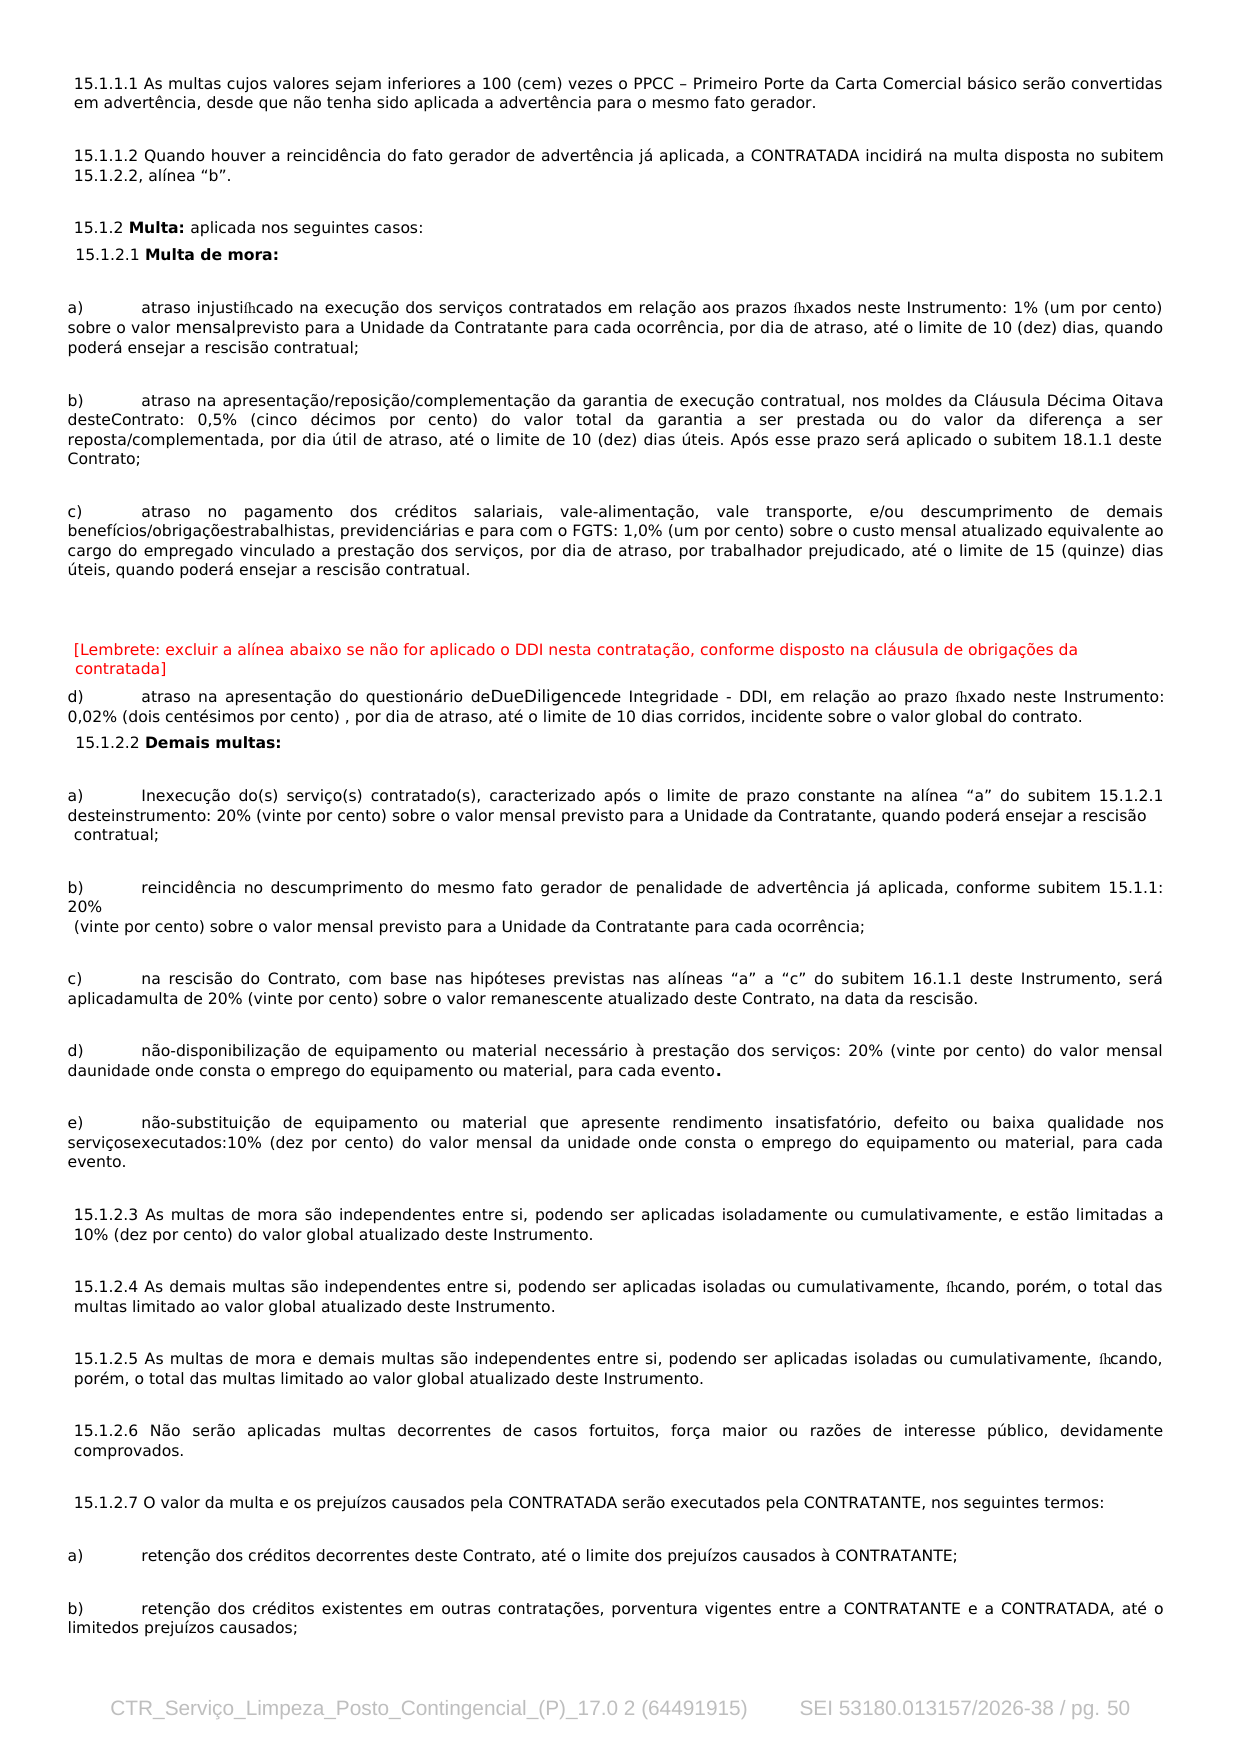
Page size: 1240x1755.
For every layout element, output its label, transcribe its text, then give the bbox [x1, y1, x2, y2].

list retenção dos créditos decorrentes deste Contrato, até o limite dos prejuízos causados à CONTRATANTE; [67, 1547, 1165, 1565]
text contratual; [74, 826, 1165, 844]
text 15.1.2.4 As demais multas são independentes entre si, podendo ser aplicadas isoladas ou cumulativamente, cando, porém, o total das multas limitado ao valor global atualizado deste Instrumento. [74, 1278, 1165, 1316]
list reincidência no descumprimento do mesmo fato gerador de penalidade de advertência já aplicada, conforme subitem 15.1.1: 20% [67, 879, 1165, 916]
list na rescisão do Contrato, com base nas hipóteses previstas nas alíneas “a” a “c” do subitem 16.1.1 deste Instrumento, será aplicadamulta de 20% (vinte por cento) sobre o valor remanescente atualizado deste Contrato, na data da rescisão. [67, 970, 1165, 1008]
list atraso na apresentação/reposição/complementação da garantia de execução contratual, nos moldes da Cláusula Décima Oitava desteContrato: 0,5% (cinco décimos por cento) do valor total da garantia a ser prestada ou do valor da diferença a ser reposta/complementada, por dia útil de atraso, até o limite de 10 (dez) dias úteis. Após esse prazo será aplicado o subitem 18.1.1 deste Contrato; [67, 392, 1165, 468]
list Inexecução do(s) serviço(s) contratado(s), caracterizado após o limite de prazo constante na alínea “a” do subitem 15.1.2.1 desteinstrumento: 20% (vinte por cento) sobre o valor mensal previsto para a Unidade da Contratante, quando poderá ensejar a rescisão [67, 787, 1165, 825]
text 15.1.2.3 As multas de mora são independentes entre si, podendo ser aplicadas isoladamente ou cumulativamente, e estão limitadas a 10% (dez por cento) do valor global atualizado deste Instrumento. [74, 1206, 1165, 1244]
list atraso na apresentação do questionário deDueDiligencede Integridade - DDI, em relação ao prazo xado neste Instrumento: 0,02% (dois centésimos por cento) , por dia de atraso, até o limite de 10 dias corridos, incidente sobre o valor global do contrato. [67, 687, 1165, 726]
text 15.1.2.7 O valor da multa e os prejuízos causados pela CONTRATADA serão executados pela CONTRATANTE, nos seguintes termos: [74, 1494, 1165, 1513]
text [Lembrete: excluir a alínea abaixo se não for aplicado o DDI nesta contratação, conforme disposto na cláusula de obrigações da contratada] [74, 641, 1170, 678]
text 15.1.1.2 Quando houver a reincidência do fato gerador de advertência já aplicada, a CONTRATADA incidirá na multa disposta no subitem 15.1.2.2, alínea “b”. [74, 147, 1165, 185]
list retenção dos créditos existentes em outras contratações, porventura vigentes entre a CONTRATANTE e a CONTRATADA, até o limitedos prejuízos causados; [67, 1599, 1165, 1637]
text (vinte por cento) sobre o valor mensal previsto para a Unidade da Contratante para cada ocorrência; [74, 918, 1165, 936]
text 15.1.1.1 As multas cujos valores sejam inferiores a 100 (cem) vezes o PPCC – Primeiro Porte da Carta Comercial básico serão convertidas em advertência, desde que não tenha sido aplicada a advertência para o mesmo fato gerador. [74, 75, 1165, 113]
list atraso no pagamento dos créditos salariais, vale-alimentação, vale transporte, e/ou descumprimento de demais benefícios/obrigaçõestrabalhistas, previdenciárias e para com o FGTS: 1,0% (um por cento) sobre o custo mensal atualizado equivalente ao cargo do empregado vinculado a prestação dos serviços, por dia de atraso, por trabalhador prejudicado, até o limite de 15 (quinze) dias úteis, quando poderá ensejar a rescisão contratual. [67, 503, 1165, 579]
text 15.1.2.2 Demais multas: [75, 734, 1170, 752]
text 15.1.2 Multa: aplicada nos seguintes casos: [74, 219, 1165, 237]
text 15.1.2.6 Não serão aplicadas multas decorrentes de casos fortuitos, força maior ou razões de interesse público, devidamente comprovados. [74, 1422, 1165, 1460]
list não-substituição de equipamento ou material que apresente rendimento insatisfatório, defeito ou baixa qualidade nos serviçosexecutados:10% (dez por cento) do valor mensal da unidade onde consta o emprego do equipamento ou material, para cada evento. [67, 1114, 1165, 1172]
list não-disponibilização de equipamento ou material necessário à prestação dos serviços: 20% (vinte por cento) do valor mensal daunidade onde consta o emprego do equipamento ou material, para cada evento. [67, 1042, 1165, 1080]
text 15.1.2.1 Multa de mora: [75, 246, 1170, 264]
list atraso injusticado na execução dos serviços contratados em relação aos prazos xados neste Instrumento: 1% (um por cento) sobre o valor mensalprevisto para a Unidade da Contratante para cada ocorrência, por dia de atraso, até o limite de 10 (dez) dias, quando poderá ensejar a rescisão contratual; [67, 299, 1165, 357]
text 15.1.2.5 As multas de mora e demais multas são independentes entre si, podendo ser aplicadas isoladas ou cumulativamente, cando, porém, o total das multas limitado ao valor global atualizado deste Instrumento. [74, 1350, 1165, 1388]
